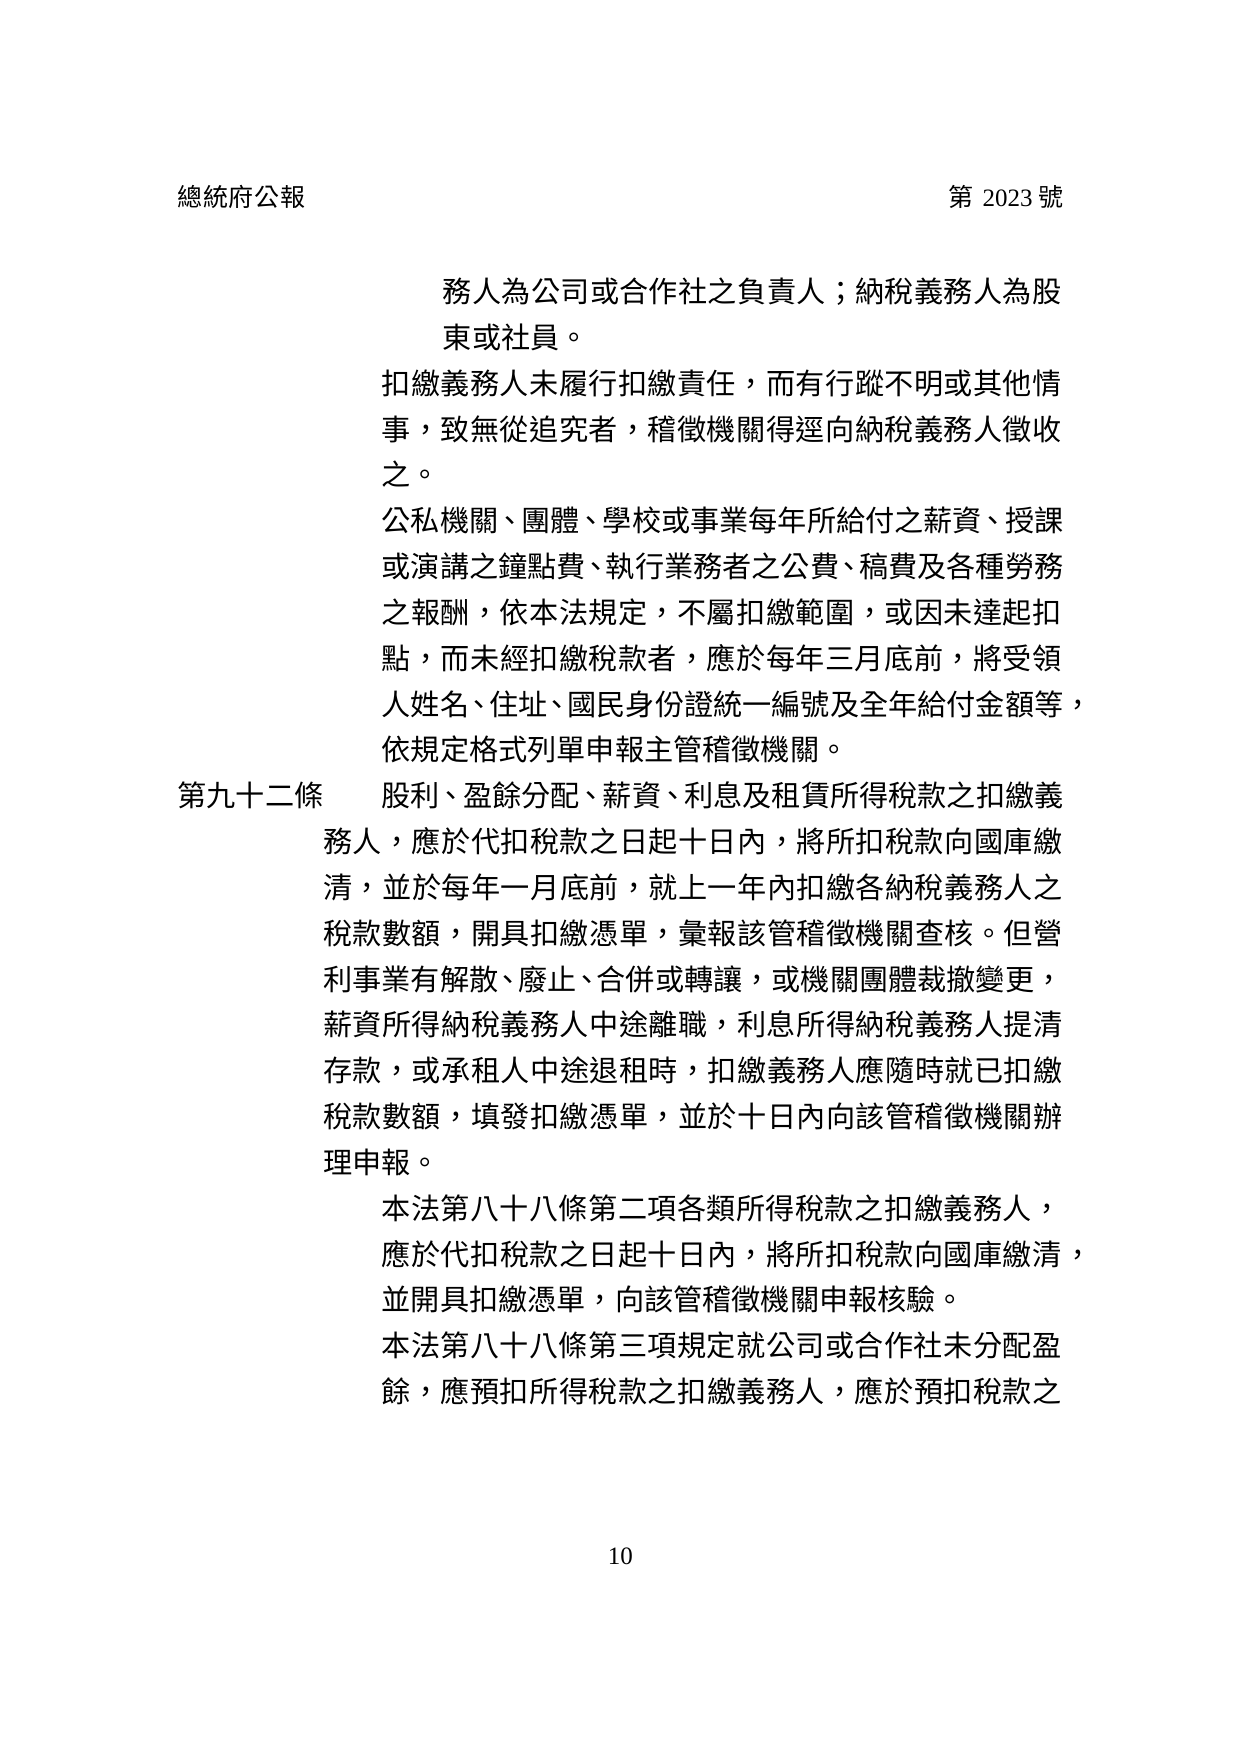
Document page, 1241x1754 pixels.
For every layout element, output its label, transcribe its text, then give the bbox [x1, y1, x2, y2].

text 本法第八十八條第二項各類所得稅款之扣繳義務人，應於代扣稅款之日起十日內，將所扣稅款向國庫繳清，並開具扣繳憑單，向該管稽徵機關申報核驗。 [381, 1182, 1063, 1320]
text 本法第八十八條第三項規定就公司或合作社未分配盈餘，應預扣所得稅款之扣繳義務人，應於預扣稅款之 [381, 1320, 1063, 1412]
text 扣繳義務人未履行扣繳責任，而有行蹤不明或其他情事，致無從追究者，稽徵機關得逕向納稅義務人徵收之。 [381, 357, 1063, 495]
text 公私機關、團體、學校或事業每年所給付之薪資、授課或演講之鐘點費、執行業務者之公費、稿費及各種勞務之報酬，依本法規定，不屬扣繳範圍，或因未達起扣點，而未經扣繳稅款者，應於每年三月底前，將受領人姓名、住址、國民身份證統一編號及全年給付金額等，依規定格式列單申報主管稽徵機關。 [381, 495, 1063, 770]
text 務人為公司或合作社之負責人；納稅義務人為股東或社員。 [381, 266, 1063, 357]
text 第九十二條 股利、盈餘分配、薪資、利息及租賃所得稅款之扣繳義務人，應於代扣稅款之日起十日內，將所扣稅款向國庫繳清，並於每年一月底前，就上一年內扣繳各納稅義務人之稅款數額，開具扣繳憑單，彙報該管稽徵機關查核。但營利事業有解散、廢止、合併或轉讓，或機關團體裁撤變更，薪資所得納稅義務人中途離職，利息所得納稅義務人提清存款，或承租人中途退租時，扣繳義務人應隨時就已扣繳稅款數額，填發扣繳憑單，並於十日內向該管稽徵機關辦理申報。 [177, 770, 1063, 1182]
